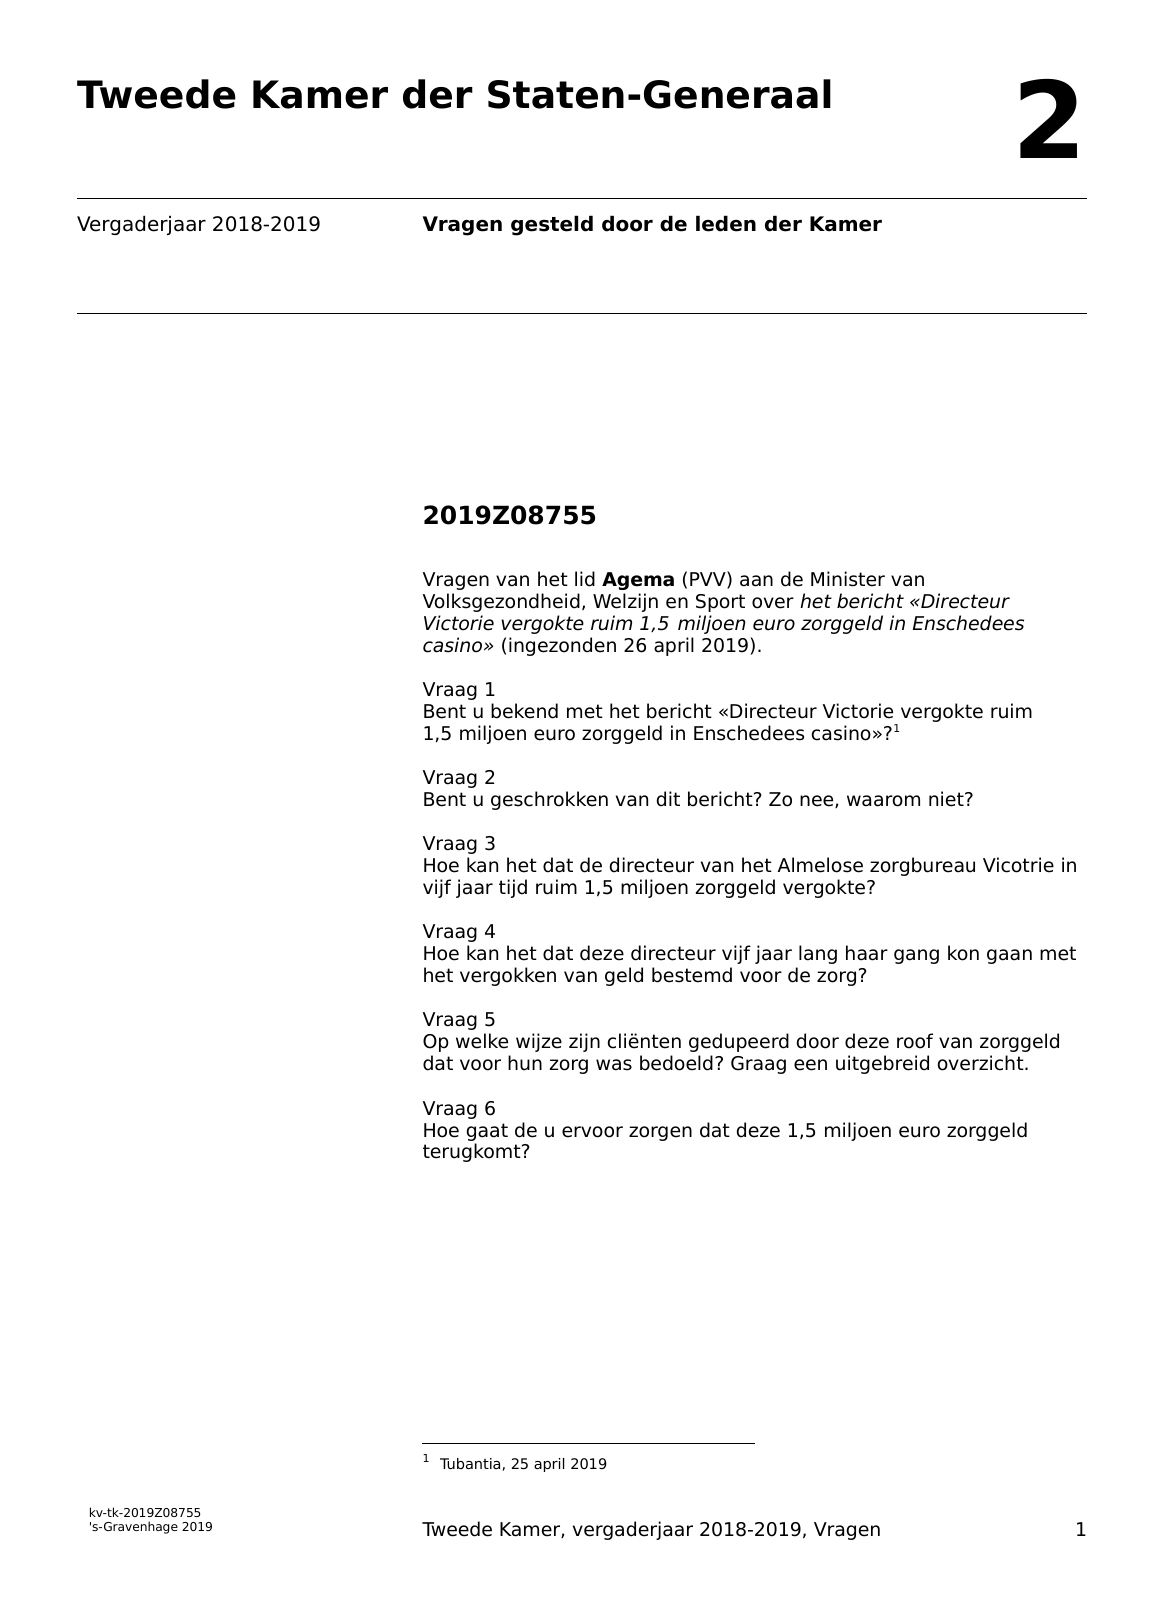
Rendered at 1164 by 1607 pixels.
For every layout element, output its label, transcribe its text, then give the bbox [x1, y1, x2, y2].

text kv-tk-2019Z08755 [88, 1506, 323, 1520]
text Bent u geschrokken van dit bericht? Zo nee, waarom niet? [422, 789, 1087, 811]
text Vraag 1 [422, 679, 1087, 701]
table_cell Vergaderjaar 2018-2019 [77, 199, 422, 313]
table_header 2 [886, 59, 1087, 198]
text Bent u bekend met het bericht «Directeur Victorie vergokte ruim 1,5 miljoen euro zorggeld in Enschedees casino»? [422, 701, 1087, 745]
text Hoe gaat de u ervoor zorgen dat deze 1,5 miljoen euro zorggeld terugkomt? [422, 1119, 1087, 1163]
text Tubantia, 25 april 2019 [422, 1452, 1087, 1474]
text Op welke wijze zijn cliënten gedupeerd door deze roof van zorggeld dat voor hun zorg was bedoeld? Graag een uitgebreid overzicht. [422, 1031, 1087, 1075]
text Vraag 2 [422, 767, 1087, 789]
text 2019Z08755 [422, 501, 1087, 531]
text Hoe kan het dat deze directeur vijf jaar lang haar gang kon gaan met het vergokken van geld bestemd voor de zorg? [422, 943, 1087, 987]
text 's-Gravenhage 2019 [88, 1520, 323, 1534]
text Hoe kan het dat de directeur van het Almelose zorgbureau Vicotrie in vijf jaar tijd ruim 1,5 miljoen zorggeld vergokte? [422, 855, 1087, 899]
text Vraag 5 [422, 1009, 1087, 1031]
text Vraag 6 [422, 1097, 1087, 1119]
text Vraag 3 [422, 833, 1087, 855]
text Vraag 4 [422, 921, 1087, 943]
table_header Tweede Kamer der Staten-Generaal [77, 59, 886, 198]
text Vragen van het lid Agema (PVV) aan de Minister van Volksgezondheid, Welzijn en Sport over het bericht «Directeur Victorie vergokte ruim 1,5 miljoen euro zorggeld in Enschedees casino» (ingezonden 26 april 2019). [422, 569, 1087, 657]
table_cell Vragen gesteld door de leden der Kamer [422, 199, 1087, 313]
